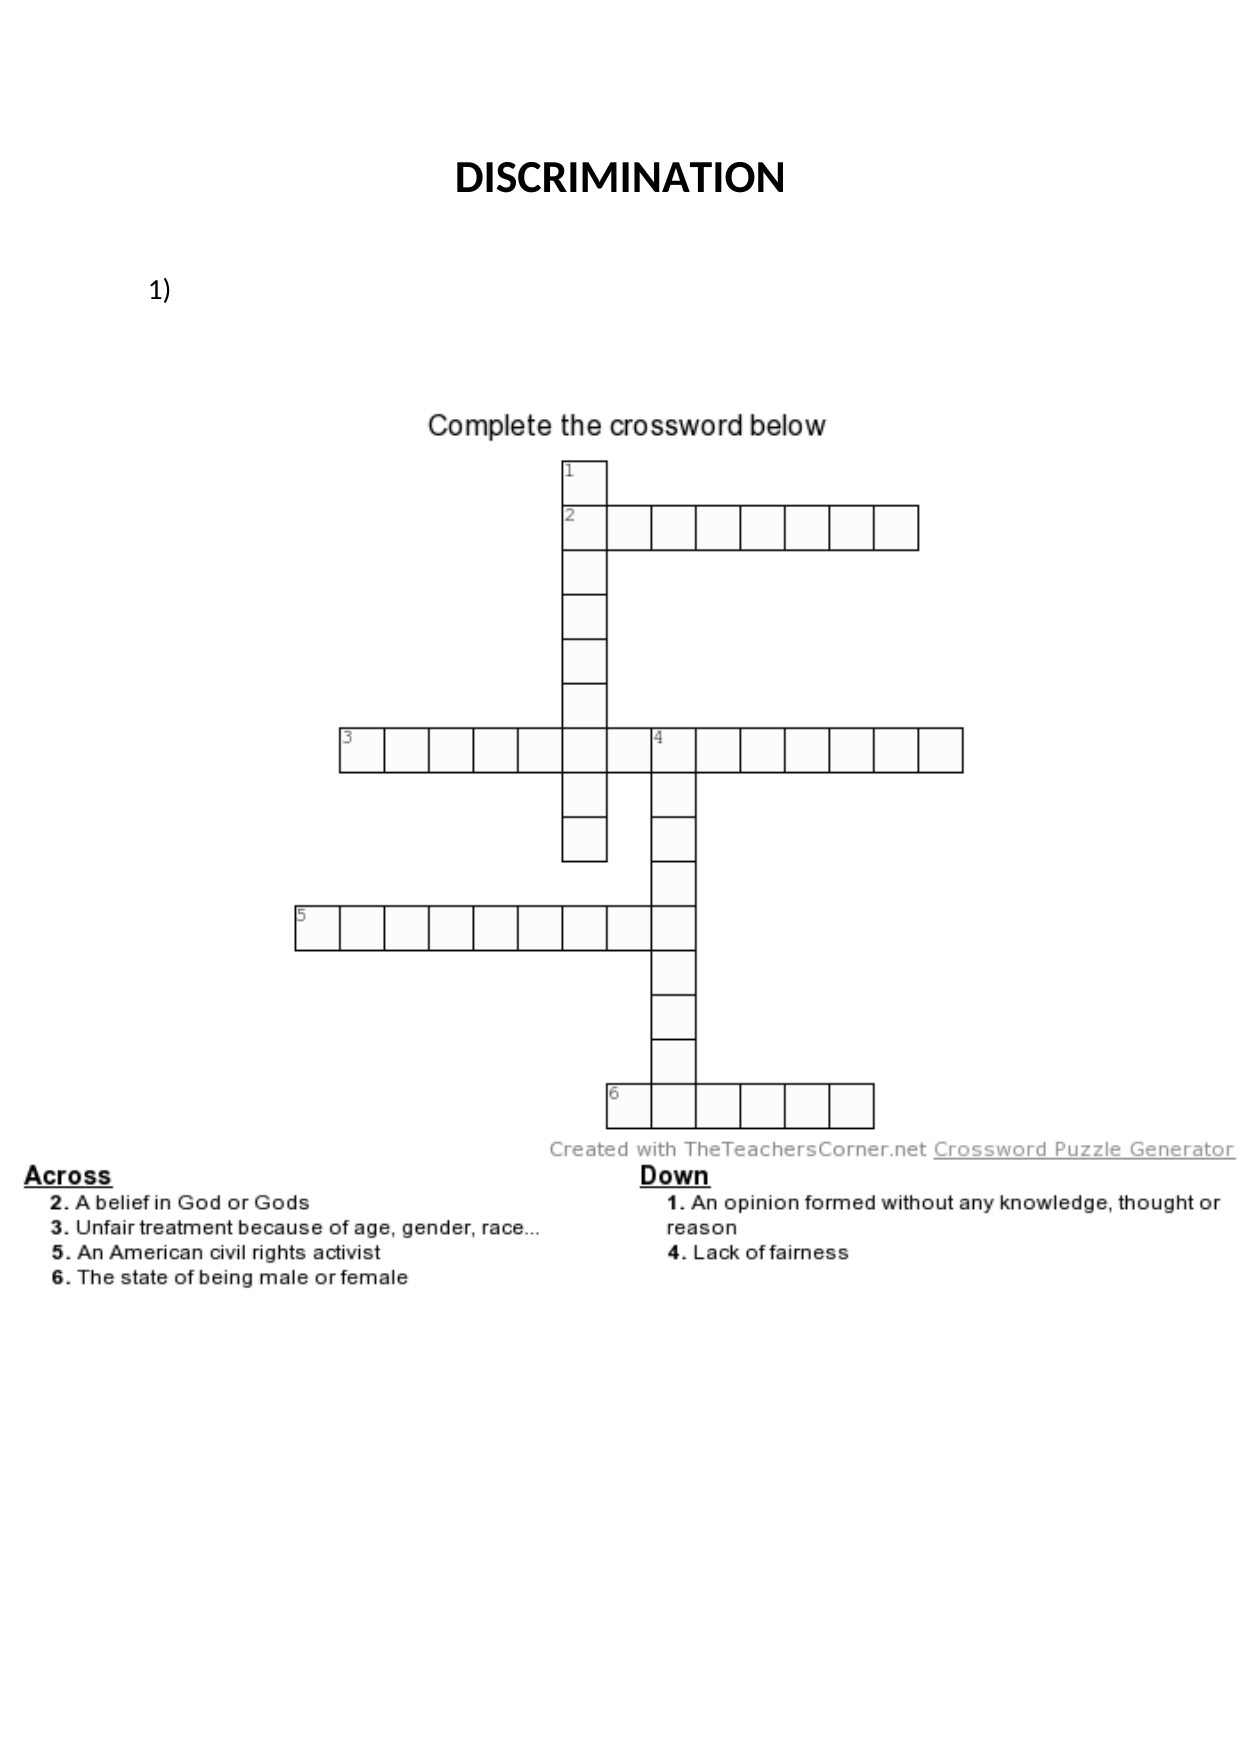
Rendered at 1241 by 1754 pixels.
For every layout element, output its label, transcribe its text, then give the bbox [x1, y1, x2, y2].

picture [0, 407, 1241, 1313]
text DISCRIMINATION [148, 148, 1093, 203]
text 1) [148, 271, 1093, 307]
